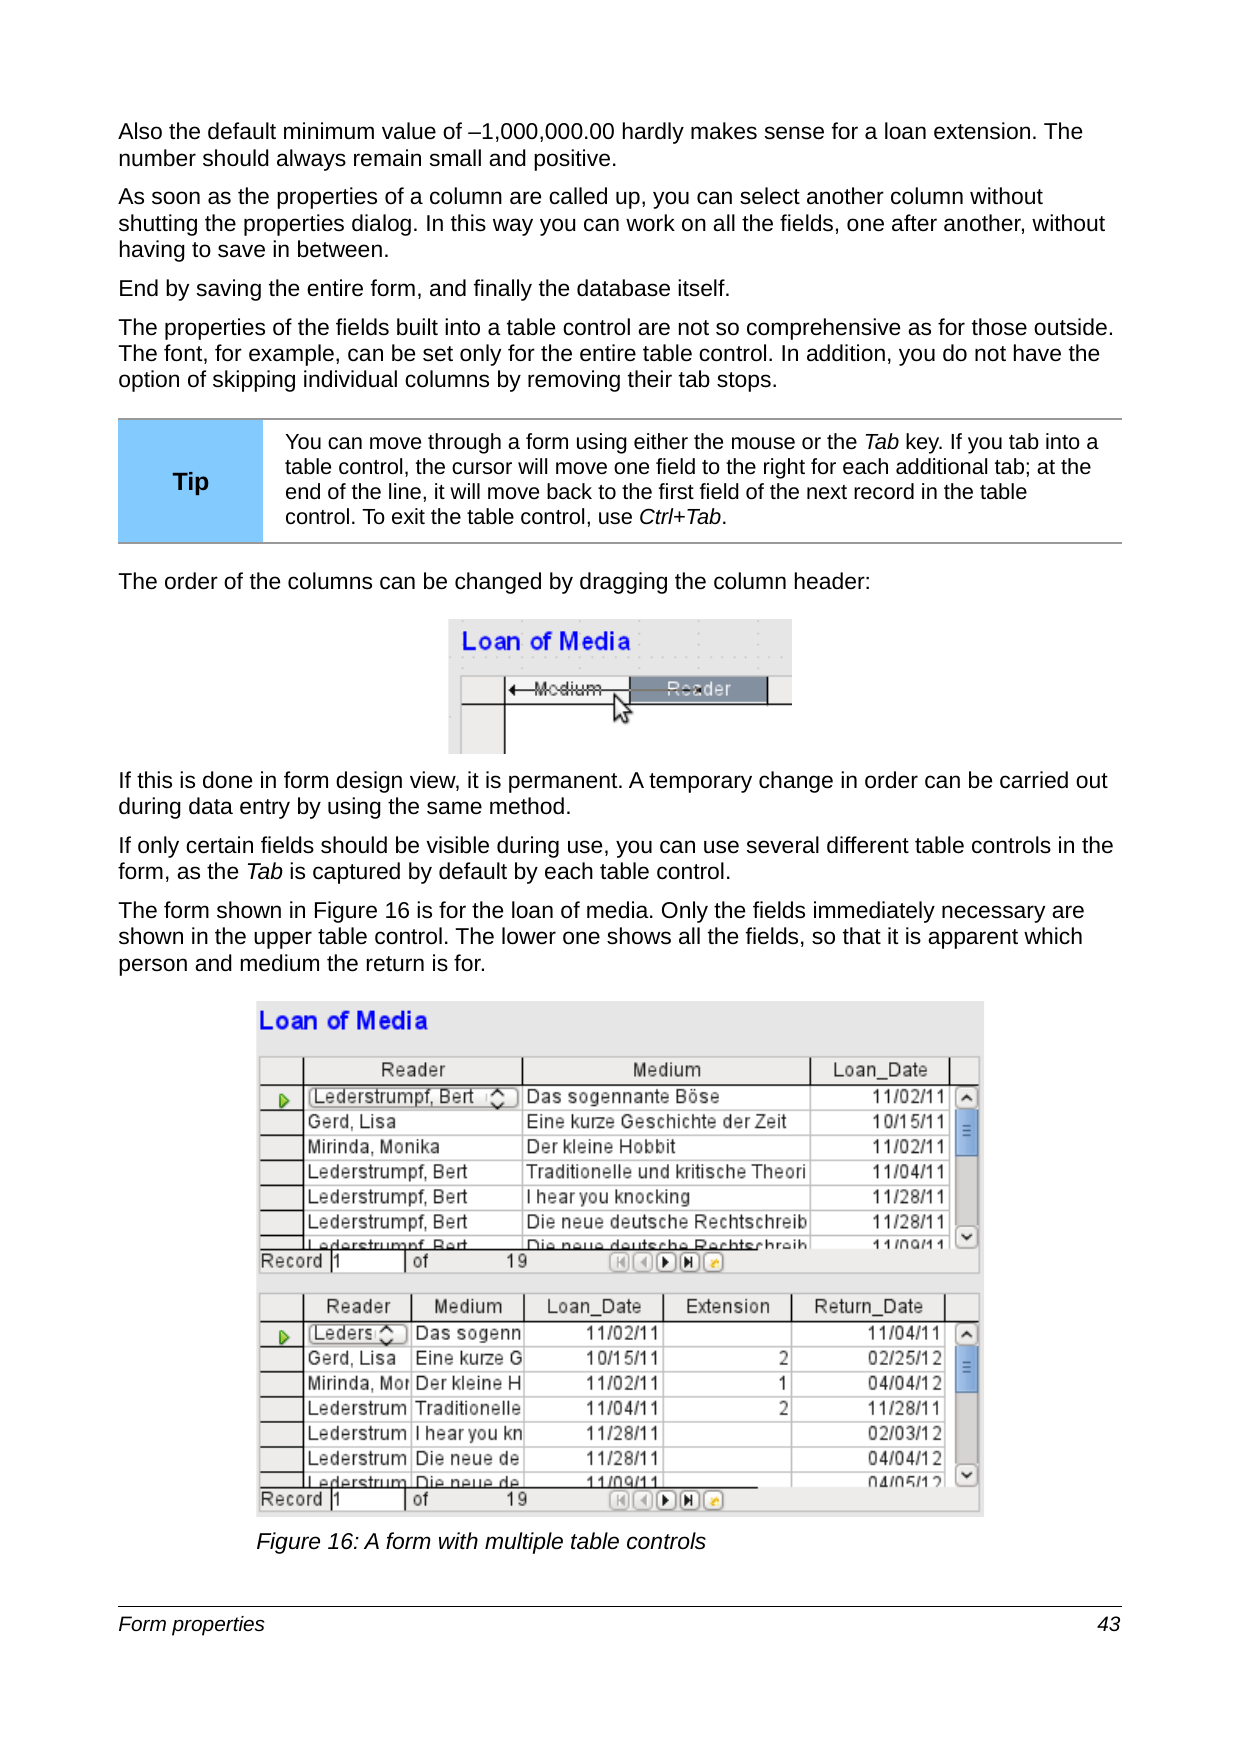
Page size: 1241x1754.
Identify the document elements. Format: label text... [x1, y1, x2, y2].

picture [256, 1001, 985, 1517]
table_header You can move through a form using either the mouse or the Tab key. If you tab into a table control, the cursor will move one field to the right for each additional tab; at the end of the line, it will move back to the first field of the next record in the table control. To exit the table control, use Ctrl+Tab. [264, 420, 1122, 542]
text The form shown in Figure 16 is for the loan of media. Only the fields immediately necessary are shown in the upper table control. The lower one shows all the fields, so that it is apparent which person and medium the return is for. [118, 897, 1122, 976]
text End by saving the entire form, and finally the database itself. [118, 275, 1122, 301]
text The properties of the fields built into a table control are not so comprehensive as for those outside. The font, for example, can be set only for the entire table control. In addition, you do not have the option of skipping individual columns by removing their tab stops. [118, 314, 1122, 393]
text As soon as the properties of a column are called up, you can select another column without shutting the properties dialog. In this way you can work on all the fields, one after another, without having to save in between. [118, 183, 1122, 262]
text The order of the columns can be changed by dragging the column header: [118, 568, 1122, 595]
text If this is done in form design view, it is permanent. A temporary change in order can be carried out during data entry by using the same method. [118, 767, 1122, 819]
text Figure 16: A form with multiple table controls [256, 1517, 984, 1555]
text If only certain fields should be visible during use, you can use several different table controls in the form, as the Tab is captured by default by each table control. [118, 832, 1122, 884]
table_header Tip [118, 420, 263, 542]
picture [448, 619, 792, 754]
text Also the default minimum value of –1,000,000.00 hardly makes sense for a loan extension. The number should always remain small and positive. [118, 118, 1122, 171]
